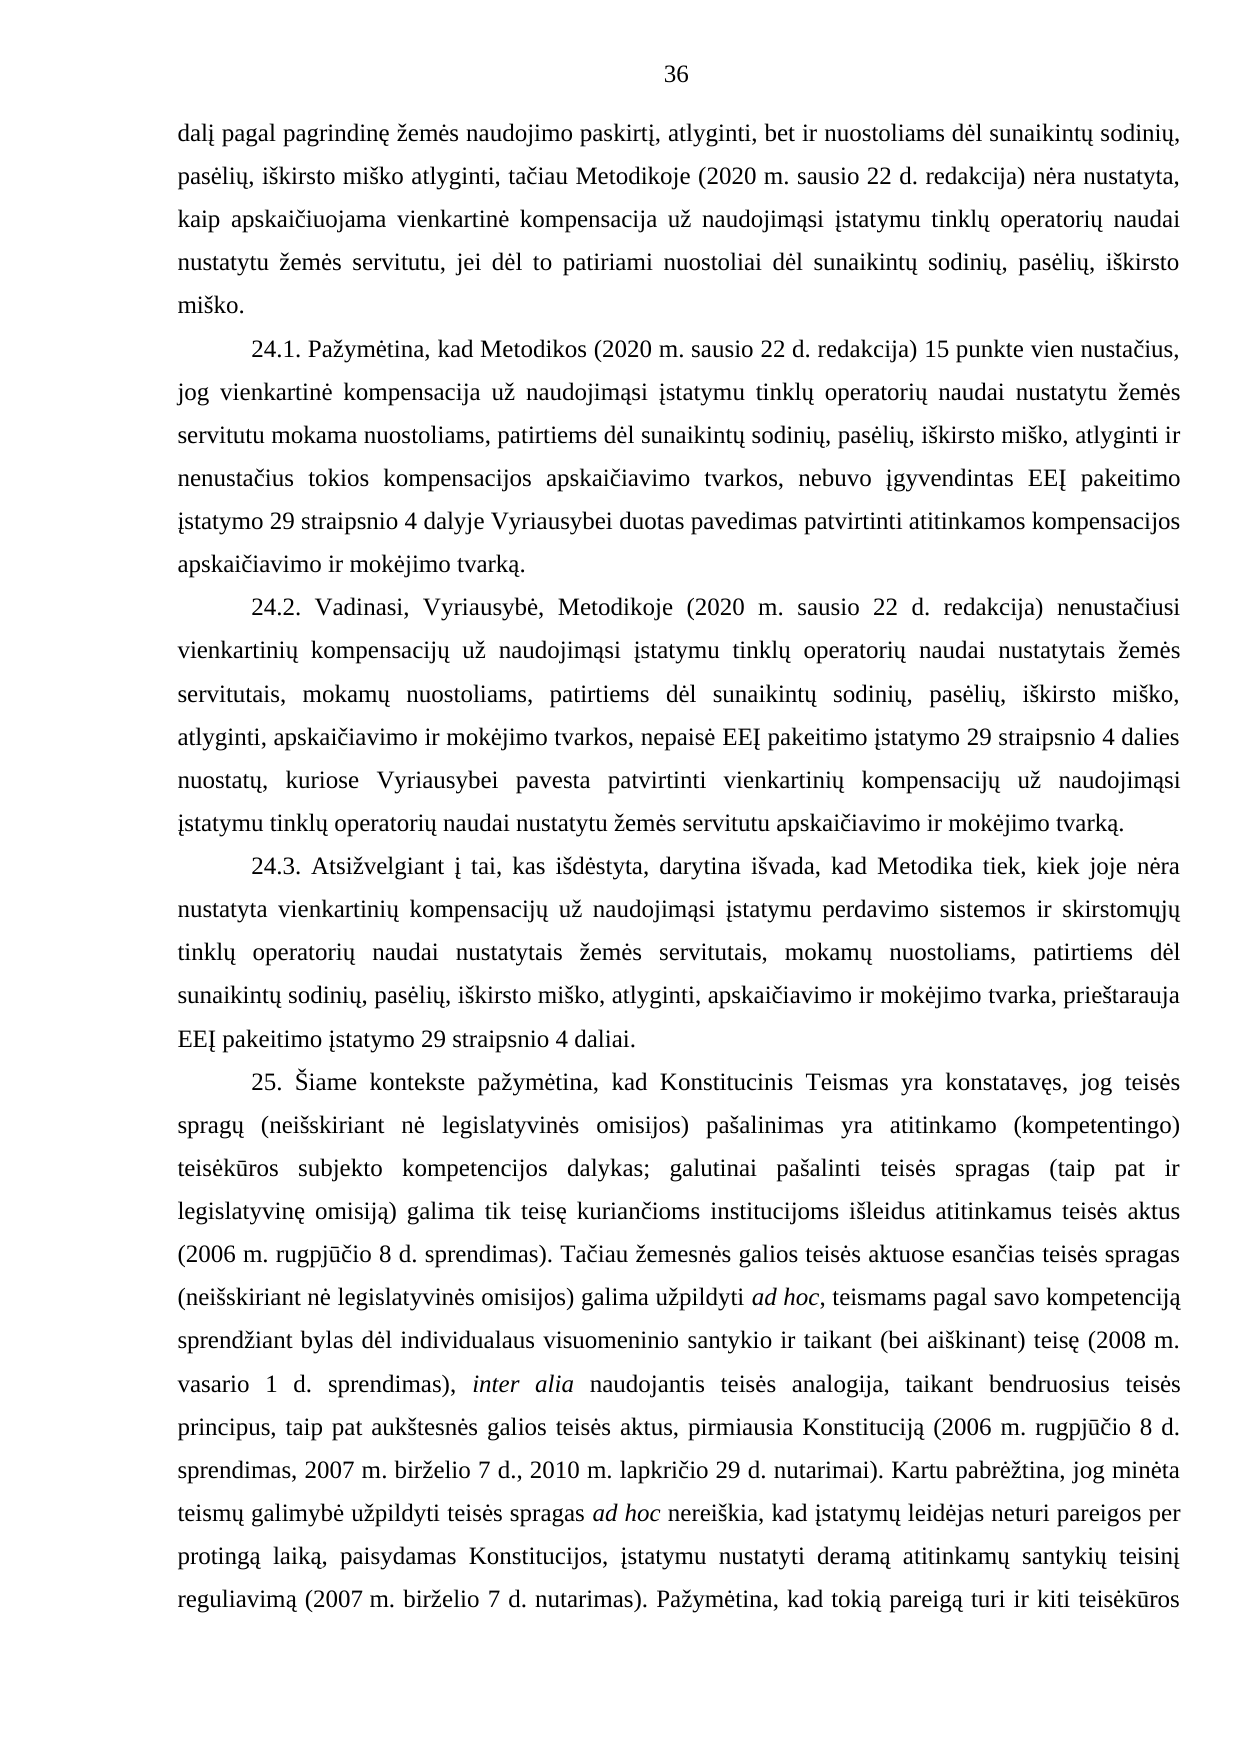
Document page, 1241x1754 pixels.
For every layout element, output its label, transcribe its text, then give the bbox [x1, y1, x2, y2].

text dalį pagal pagrindinę žemės naudojimo paskirtį, atlyginti, bet ir nuostoliams dėl sunaikintų sodinių, pasėlių, iškirsto miško atlyginti, tačiau Metodikoje (2020 m. sausio 22 d. redakcija) nėra nustatyta, kaip apskaičiuojama vienkartinė kompensacija už naudojimąsi įstatymu tinklų operatorių naudai nustatytu žemės servitutu, jei dėl to patiriami nuostoliai dėl sunaikintų sodinių, pasėlių, iškirsto miško. [177, 118, 1181, 319]
text 24.1. Pažymėtina, kad Metodikos (2020 m. sausio 22 d. redakcija) 15 punkte vien nustačius, jog vienkartinė kompensacija už naudojimąsi įstatymu tinklų operatorių naudai nustatytu žemės servitutu mokama nuostoliams, patirtiems dėl sunaikintų sodinių, pasėlių, iškirsto miško, atlyginti ir nenustačius tokios kompensacijos apskaičiavimo tvarkos, nebuvo įgyvendintas EEĮ pakeitimo įstatymo 29 straipsnio 4 dalyje Vyriausybei duotas pavedimas patvirtinti atitinkamos kompensacijos apskaičiavimo ir mokėjimo tvarką. [177, 334, 1181, 578]
text 25. Šiame kontekste pažymėtina, kad Konstitucinis Teismas yra konstatavęs, jog teisės spragų (neišskiriant nė legislatyvinės omisijos) pašalinimas yra atitinkamo (kompetentingo) teisėkūros subjekto kompetencijos dalykas; galutinai pašalinti teisės spragas (taip pat ir legislatyvinę omisiją) galima tik teisę kuriančioms institucijoms išleidus atitinkamus teisės aktus (2006 m. rugpjūčio 8 d. sprendimas). Tačiau žemesnės galios teisės aktuose esančias teisės spragas (neišskiriant nė legislatyvinės omisijos) galima užpildyti ad hoc, teismams pagal savo kompetenciją sprendžiant bylas dėl individualaus visuomeninio santykio ir taikant (bei aiškinant) teisę (2008 m. vasario 1 d. sprendimas), inter alia naudojantis teisės analogija, taikant bendruosius teisės principus, taip pat aukštesnės galios teisės aktus, pirmiausia Konstituciją (2006 m. rugpjūčio 8 d. sprendimas, 2007 m. birželio 7 d., 2010 m. lapkričio 29 d. nutarimai). Kartu pabrėžtina, jog minėta teismų galimybė užpildyti teisės spragas ad hoc nereiškia, kad įstatymų leidėjas neturi pareigos per protingą laiką, paisydamas Konstitucijos, įstatymu nustatyti deramą atitinkamų santykių teisinį reguliavimą (2007 m. birželio 7 d. nutarimas). Pažymėtina, kad tokią pareigą turi ir kiti teisėkūros [177, 1067, 1181, 1613]
text 24.2. Vadinasi, Vyriausybė, Metodikoje (2020 m. sausio 22 d. redakcija) nenustačiusi vienkartinių kompensacijų už naudojimąsi įstatymu tinklų operatorių naudai nustatytais žemės servitutais, mokamų nuostoliams, patirtiems dėl sunaikintų sodinių, pasėlių, iškirsto miško, atlyginti, apskaičiavimo ir mokėjimo tvarkos, nepaisė EEĮ pakeitimo įstatymo 29 straipsnio 4 dalies nuostatų, kuriose Vyriausybei pavesta patvirtinti vienkartinių kompensacijų už naudojimąsi įstatymu tinklų operatorių naudai nustatytu žemės servitutu apskaičiavimo ir mokėjimo tvarką. [177, 592, 1181, 837]
text 24.3. Atsižvelgiant į tai, kas išdėstyta, darytina išvada, kad Metodika tiek, kiek joje nėra nustatyta vienkartinių kompensacijų už naudojimąsi įstatymu perdavimo sistemos ir skirstomųjų tinklų operatorių naudai nustatytais žemės servitutais, mokamų nuostoliams, patirtiems dėl sunaikintų sodinių, pasėlių, iškirsto miško, atlyginti, apskaičiavimo ir mokėjimo tvarka, prieštarauja EEĮ pakeitimo įstatymo 29 straipsnio 4 daliai. [177, 851, 1181, 1052]
